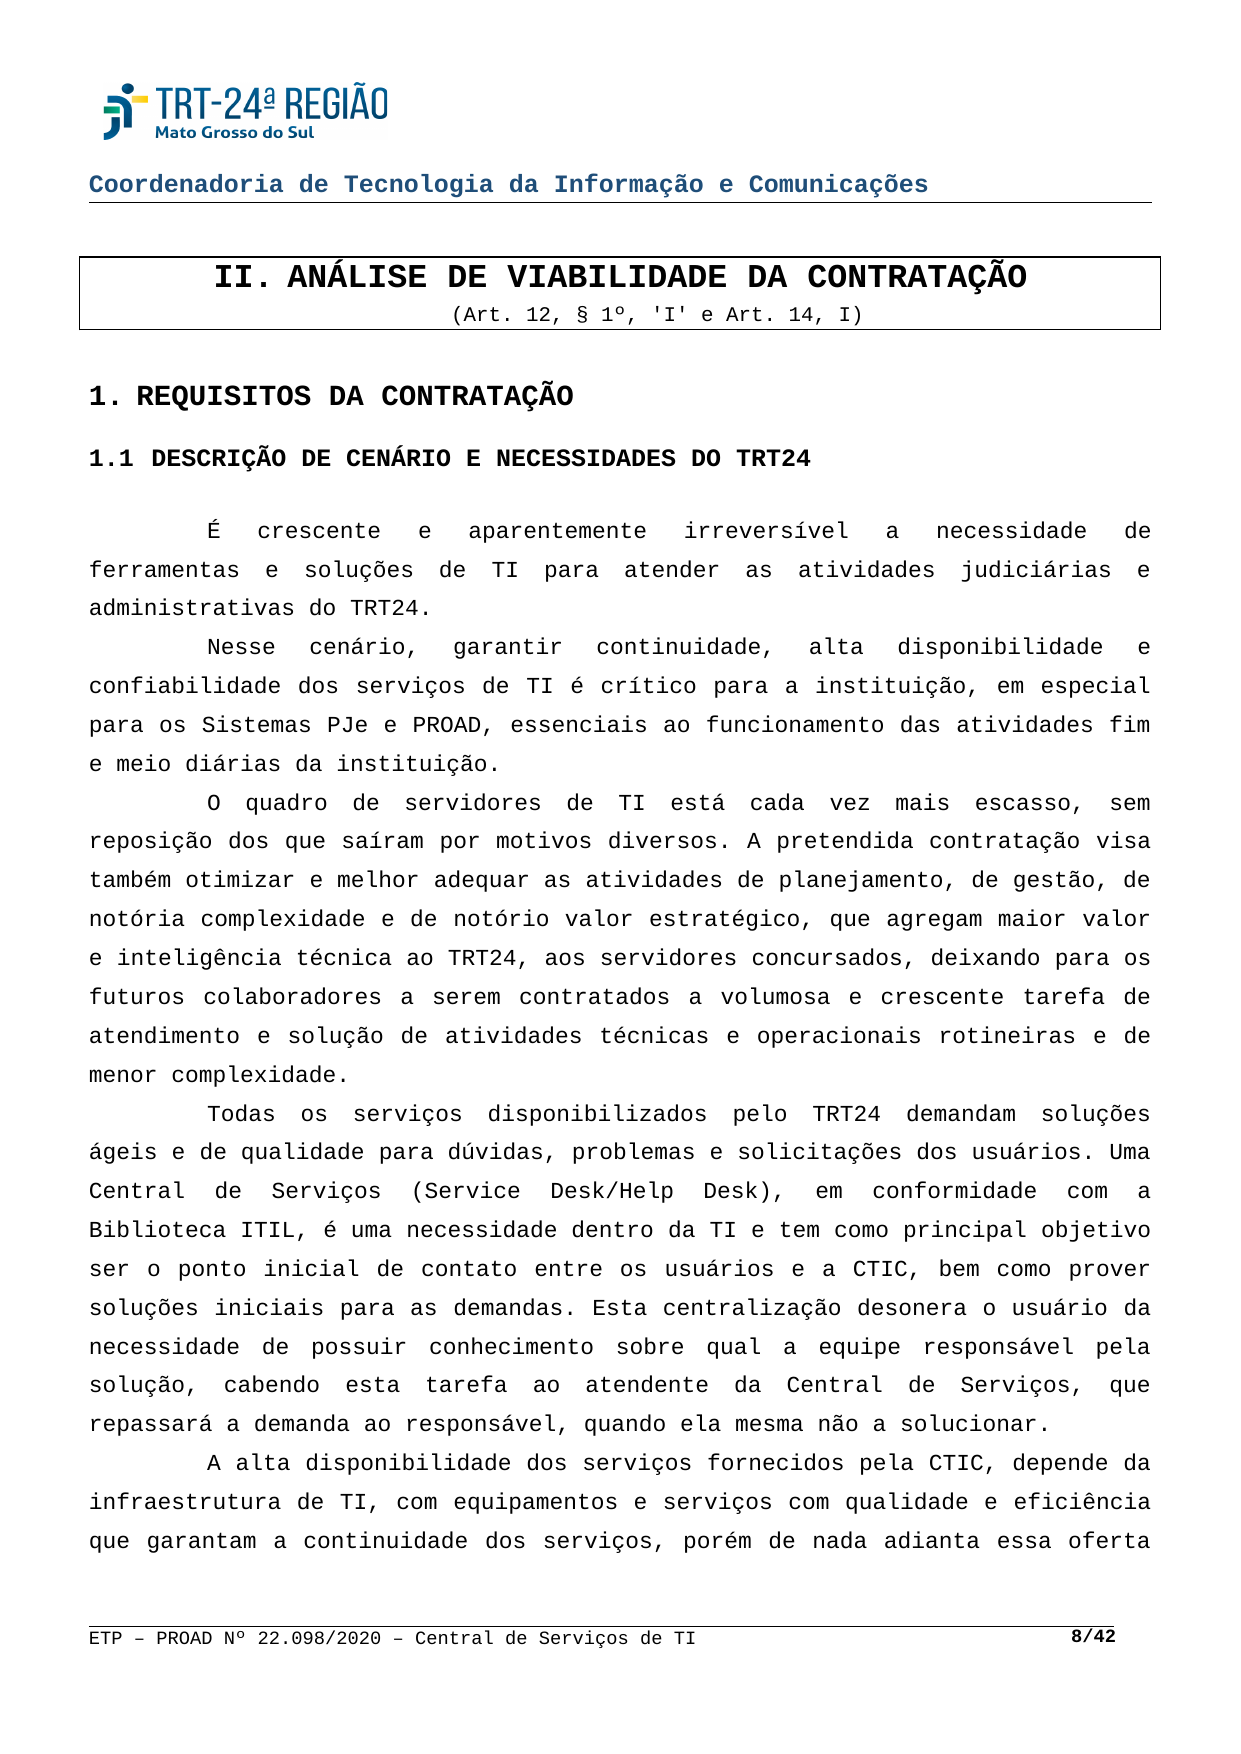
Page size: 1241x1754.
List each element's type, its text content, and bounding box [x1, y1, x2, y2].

text A alta disponibilidade dos serviços fornecidos pela CTIC, depende da infraestrutura de TI, com equipamentos e serviços com qualidade e eficiência que garantam a continuidade dos serviços, porém de nada adianta essa oferta [89, 1452, 1152, 1555]
text É crescente e aparentemente irreversível a necessidade de ferramentas e soluções de TI para atender as atividades judiciárias e administrativas do TRT24. [89, 519, 1152, 623]
subtitle Requisitos da contratação [89, 381, 1152, 414]
text (Art. 12, § 1º, 'I' e Art. 14, I) [80, 301, 1160, 329]
picture [103, 82, 388, 140]
subtitle Análise de Viabilidade da Contratação [80, 258, 1160, 297]
text O quadro de servidores de TI está cada vez mais escasso, sem reposição dos que saíram por motivos diversos. A pretendida contratação visa também otimizar e melhor adequar as atividades de planejamento, de gestão, de notória complexidade e de notório valor estratégico, que agregam maior valor e inteligência técnica ao TRT24, aos servidores concursados, deixando para os futuros colaboradores a serem contratados a volumosa e crescente tarefa de atendimento e solução de atividades técnicas e operacionais rotineiras e de menor complexidade. [89, 791, 1152, 1089]
text Nesse cenário, garantir continuidade, alta disponibilidade e confiabilidade dos serviços de TI é crítico para a instituição, em especial para os Sistemas PJe e PROAD, essenciais ao funcionamento das atividades fim e meio diárias da instituição. [89, 636, 1152, 778]
text Todas os serviços disponibilizados pelo TRT24 demandam soluções ágeis e de qualidade para dúvidas, problemas e solicitações dos usuários. Uma Central de Serviços (Service Desk/Help Desk), em conformidade com a Biblioteca ITIL, é uma necessidade dentro da TI e tem como principal objetivo ser o ponto inicial de contato entre os usuários e a CTIC, bem como prover soluções iniciais para as demandas. Esta centralização desonera o usuário da necessidade de possuir conhecimento sobre qual a equipe responsável pela solução, cabendo esta tarefa ao atendente da Central de Serviços, que repassará a demanda ao responsável, quando ela mesma não a solucionar. [89, 1102, 1152, 1439]
subtitle Descrição dE cenário e necessidades DO TRT24 [89, 446, 1152, 474]
